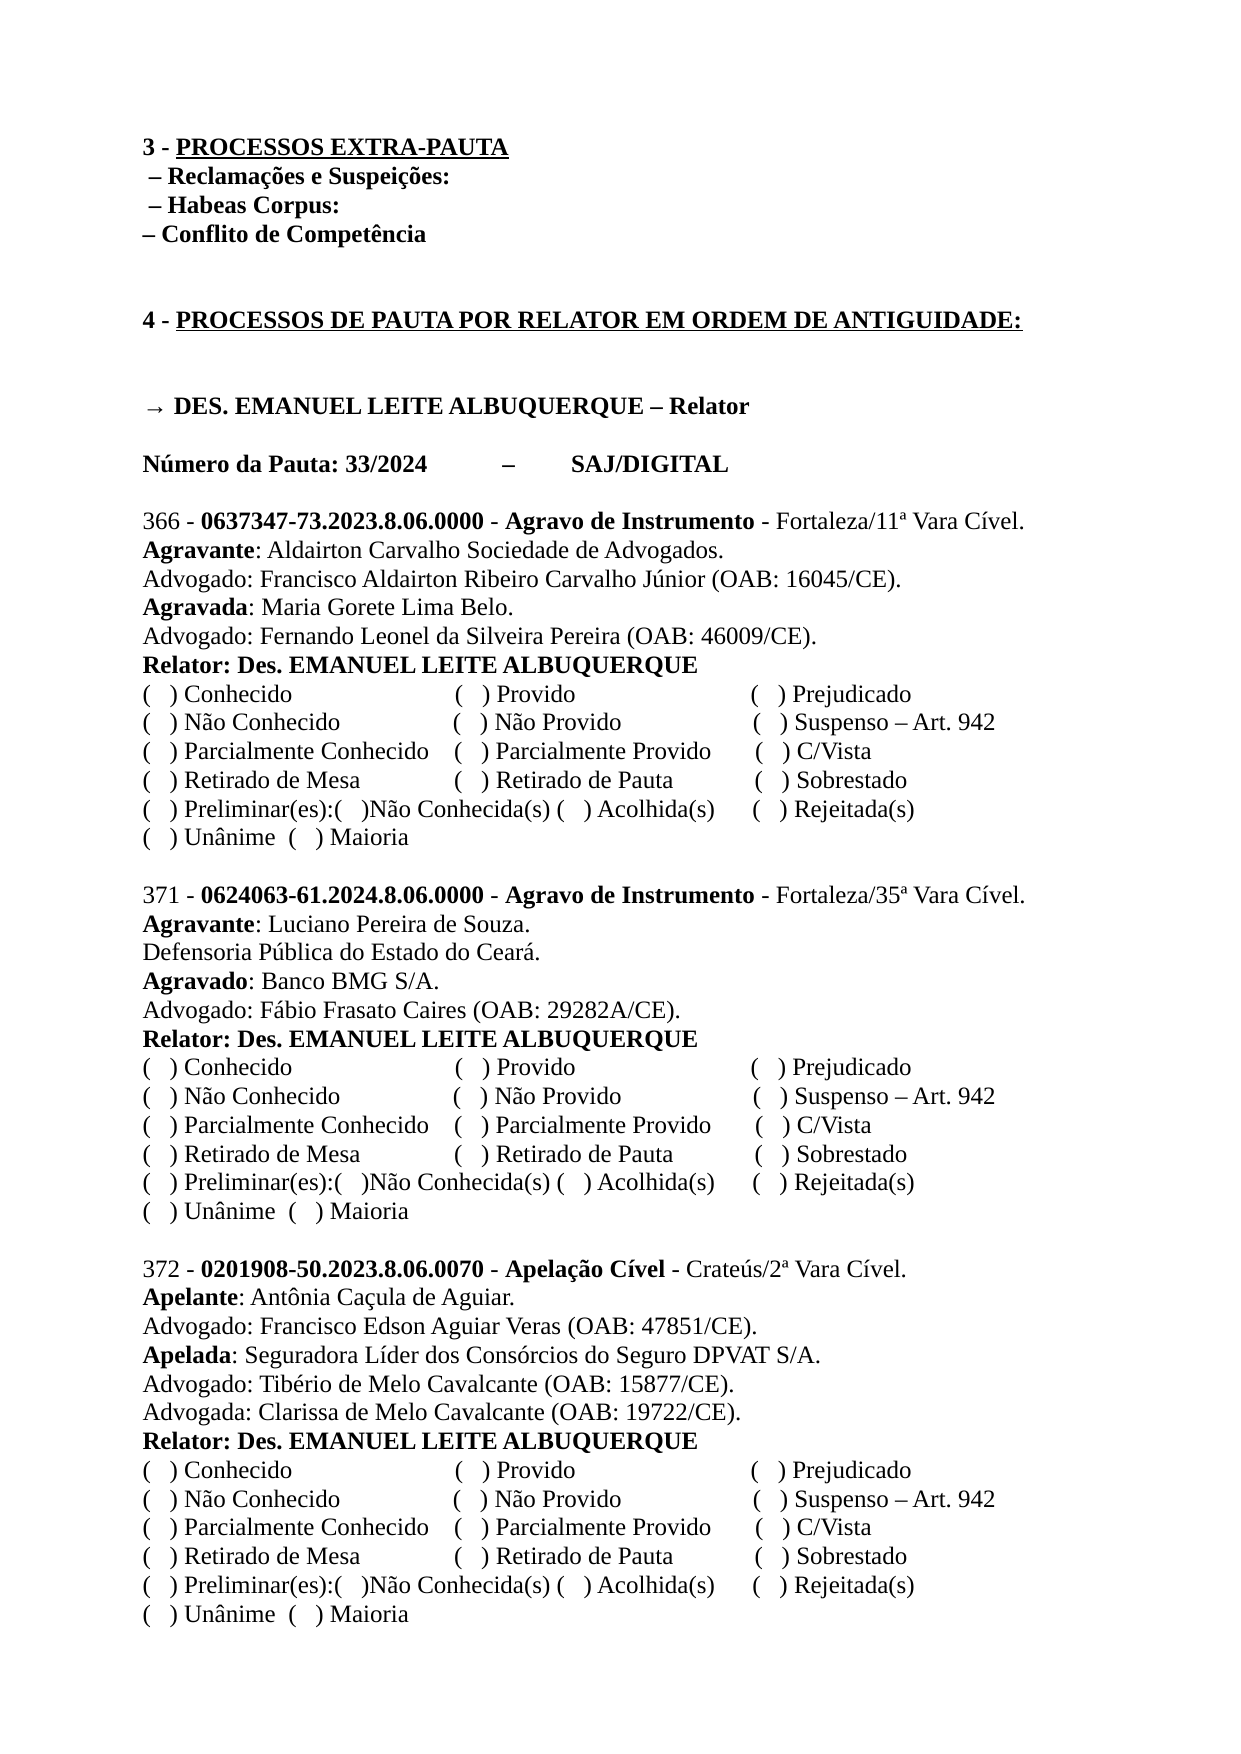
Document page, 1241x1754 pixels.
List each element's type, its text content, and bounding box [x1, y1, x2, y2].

text Relator: Des. EMANUEL LEITE ALBUQUERQUE [142, 650, 1141, 679]
text Advogado: Francisco Edson Aguiar Veras (OAB: 47851/CE). [142, 1311, 1141, 1340]
text ( ) Não Conhecido ( ) Não Provido ( ) Suspenso – Art. 942 [142, 1081, 1158, 1110]
text Advogado: Fábio Frasato Caires (OAB: 29282A/CE). [142, 995, 1141, 1024]
text ( ) Preliminar(es):( )Não Conhecida(s) ( ) Acolhida(s) ( ) Rejeitada(s) [142, 1167, 1158, 1196]
text – Conflito de Competência [142, 219, 1141, 247]
text ( ) Conhecido ( ) Provido ( ) Prejudicado [142, 679, 1141, 707]
text ( ) Retirado de Mesa ( ) Retirado de Pauta ( ) Sobrestado [142, 765, 1158, 794]
text → DES. EMANUEL LEITE ALBUQUERQUE – Relator [142, 391, 1141, 420]
text Advogado: Francisco Aldairton Ribeiro Carvalho Júnior (OAB: 16045/CE). [142, 564, 1141, 592]
text Apelada: Seguradora Líder dos Consórcios do Seguro DPVAT S/A. [142, 1340, 1141, 1369]
text Advogada: Clarissa de Melo Cavalcante (OAB: 19722/CE). [142, 1397, 1141, 1426]
text ( ) Parcialmente Conhecido ( ) Parcialmente Provido ( ) C/Vista [142, 736, 1158, 765]
text Defensoria Pública do Estado do Ceará. [142, 937, 1141, 966]
text Apelante: Antônia Caçula de Aguiar. [142, 1282, 1141, 1311]
text Agravada: Maria Gorete Lima Belo. [142, 592, 1141, 621]
text ( ) Não Conhecido ( ) Não Provido ( ) Suspenso – Art. 942 [142, 707, 1158, 736]
text 366 - 0637347-73.2023.8.06.0000 - Agravo de Instrumento - Fortaleza/11ª Vara Cível. [142, 506, 1141, 535]
text 3 - PROCESSOS EXTRA-PAUTA [142, 132, 1141, 161]
text ( ) Unânime ( ) Maioria [142, 822, 1158, 851]
text ( ) Preliminar(es):( )Não Conhecida(s) ( ) Acolhida(s) ( ) Rejeitada(s) [142, 1570, 1158, 1599]
text ( ) Retirado de Mesa ( ) Retirado de Pauta ( ) Sobrestado [142, 1139, 1158, 1167]
text ( ) Parcialmente Conhecido ( ) Parcialmente Provido ( ) C/Vista [142, 1512, 1158, 1541]
text ( ) Unânime ( ) Maioria [142, 1599, 1158, 1627]
text ( ) Retirado de Mesa ( ) Retirado de Pauta ( ) Sobrestado [142, 1541, 1158, 1570]
text ( ) Parcialmente Conhecido ( ) Parcialmente Provido ( ) C/Vista [142, 1110, 1158, 1139]
text Número da Pauta: 33/2024 – SAJ/DIGITAL [142, 449, 1141, 477]
text 371 - 0624063-61.2024.8.06.0000 - Agravo de Instrumento - Fortaleza/35ª Vara Cível. [142, 880, 1141, 909]
text ( ) Não Conhecido ( ) Não Provido ( ) Suspenso – Art. 942 [142, 1484, 1158, 1512]
text ( ) Preliminar(es):( )Não Conhecida(s) ( ) Acolhida(s) ( ) Rejeitada(s) [142, 794, 1158, 822]
text ( ) Conhecido ( ) Provido ( ) Prejudicado [142, 1455, 1141, 1484]
text Agravante: Aldairton Carvalho Sociedade de Advogados. [142, 535, 1141, 564]
text 372 - 0201908-50.2023.8.06.0070 - Apelação Cível - Crateús/2ª Vara Cível. [142, 1254, 1141, 1282]
text Agravante: Luciano Pereira de Souza. [142, 909, 1141, 937]
text Relator: Des. EMANUEL LEITE ALBUQUERQUE [142, 1024, 1141, 1052]
text 4 - PROCESSOS DE PAUTA POR RELATOR EM ORDEM DE ANTIGUIDADE: [142, 305, 1141, 334]
text ( ) Unânime ( ) Maioria [142, 1196, 1158, 1225]
text Advogado: Tibério de Melo Cavalcante (OAB: 15877/CE). [142, 1369, 1141, 1397]
text Advogado: Fernando Leonel da Silveira Pereira (OAB: 46009/CE). [142, 621, 1141, 650]
text Relator: Des. EMANUEL LEITE ALBUQUERQUE [142, 1426, 1141, 1455]
text Agravado: Banco BMG S/A. [142, 966, 1141, 995]
text – Reclamações e Suspeições: [142, 161, 1141, 190]
text ( ) Conhecido ( ) Provido ( ) Prejudicado [142, 1052, 1141, 1081]
text – Habeas Corpus: [142, 190, 1141, 219]
